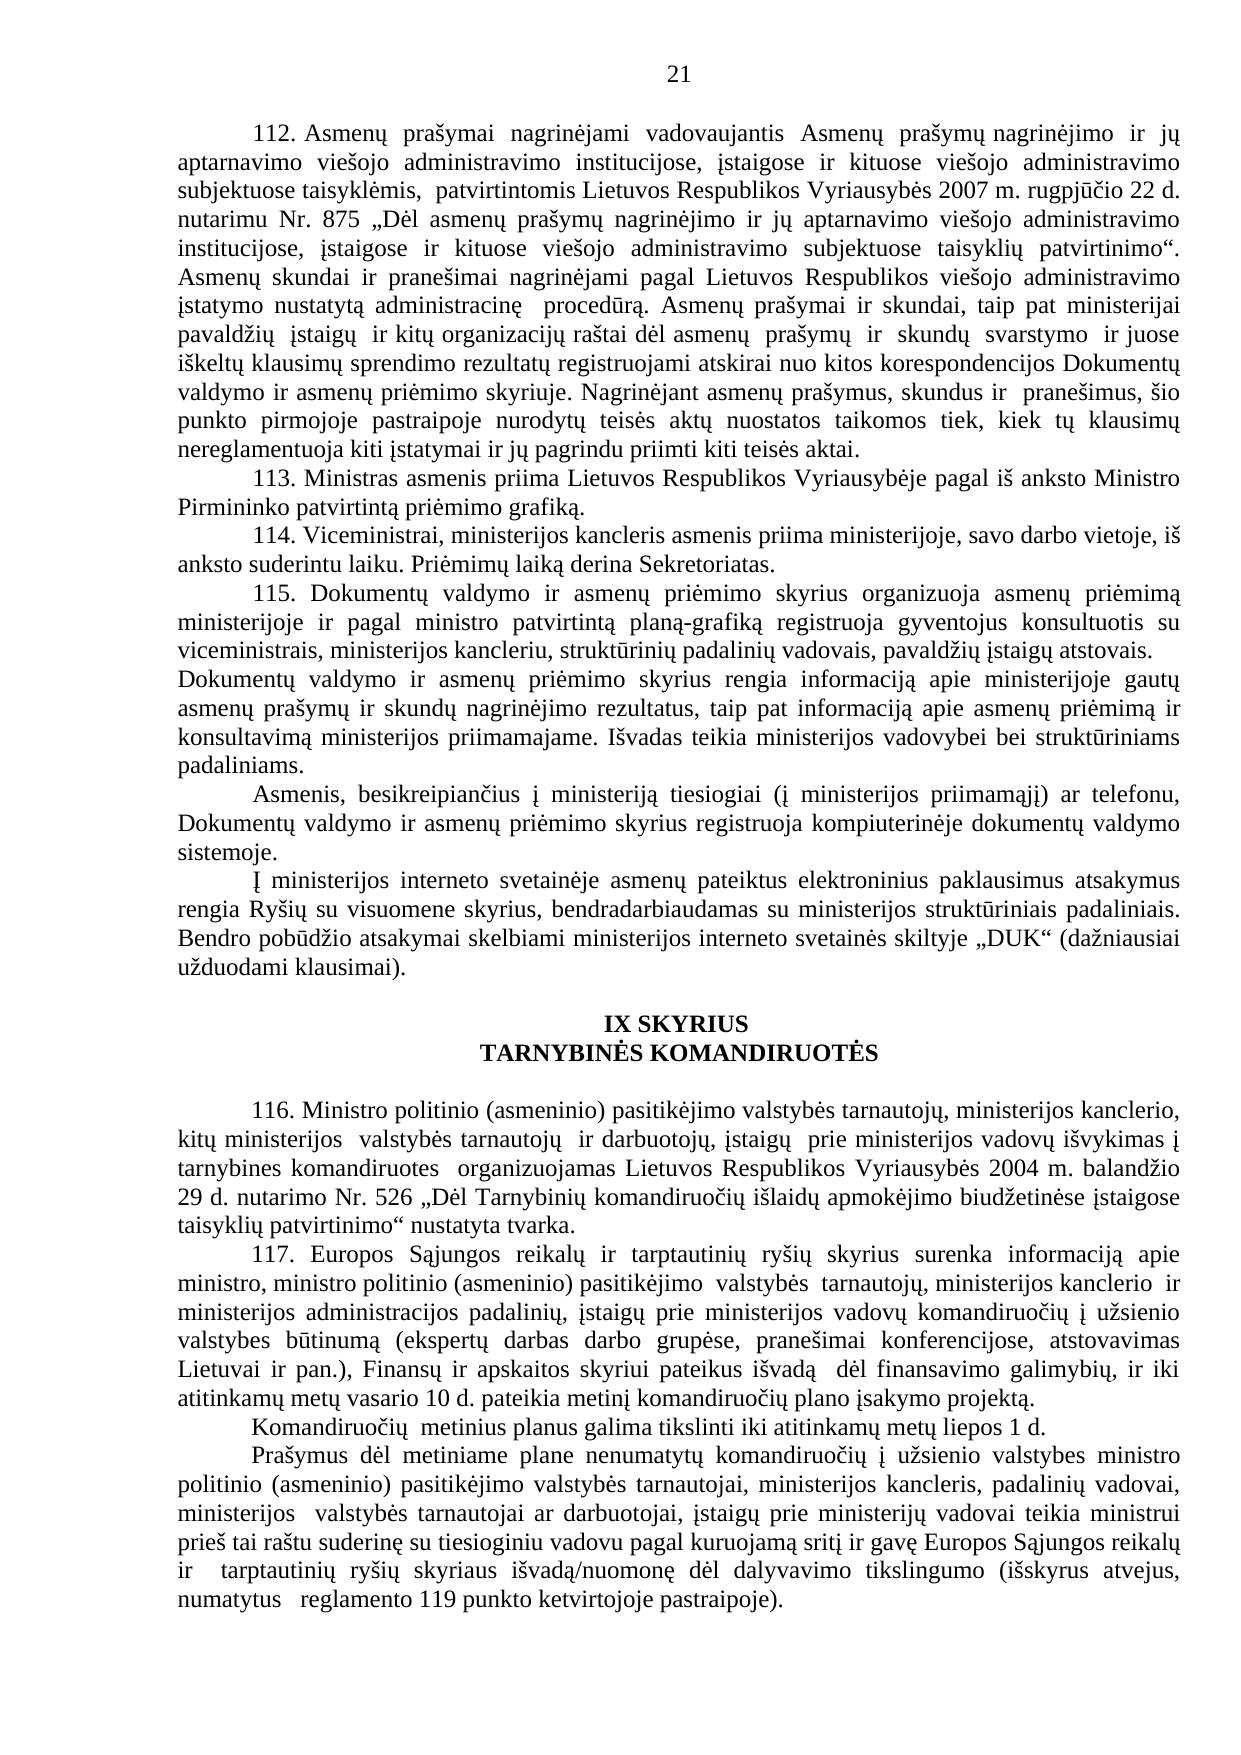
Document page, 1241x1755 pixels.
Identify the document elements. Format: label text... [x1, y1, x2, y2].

text 114. Viceministrai, ministerijos kancleris asmenis priima ministerijoje, savo darbo vietoje, iš anksto suderintu laiku. Priėmimų laiką derina Sekretoriatas. [177, 521, 1181, 578]
text Komandiruočių metinius planus galima tikslinti iki atitinkamų metų liepos 1 d. [177, 1412, 1181, 1441]
text Prašymus dėl metiniame plane nenumatytų komandiruočių į užsienio valstybes ministro politinio (asmeninio) pasitikėjimo valstybės tarnautojai, ministerijos kancleris, padalinių vadovai, ministerijos valstybės tarnautojai ar darbuotojai, įstaigų prie ministerijų vadovai teikia ministrui prieš tai raštu suderinę su tiesioginiu vadovu pagal kuruojamą sritį ir gavę Europos Sąjungos reikalų ir tarptautinių ryšių skyriaus išvadą/nuomonę dėl dalyvavimo tikslingumo (išskyrus atvejus, numatytus reglamento 119 punkto ketvirtojoje pastraipoje). [177, 1441, 1181, 1613]
text Į ministerijos interneto svetainėje asmenų pateiktus elektroninius paklausimus atsakymus rengia Ryšių su visuomene skyrius, bendradarbiaudamas su ministerijos struktūriniais padaliniais. Bendro pobūdžio atsakymai skelbiami ministerijos interneto svetainės skiltyje „DUK“ (dažniausiai užduodami klausimai). [177, 866, 1181, 981]
text 117. Europos Sąjungos reikalų ir tarptautinių ryšių skyrius surenka informaciją apie ministro, ministro politinio (asmeninio) pasitikėjimo valstybės tarnautojų, ministerijos kanclerio ir ministerijos administracijos padalinių, įstaigų prie ministerijos vadovų komandiruočių į užsienio valstybes būtinumą (ekspertų darbas darbo grupėse, pranešimai konferencijose, atstovavimas Lietuvai ir pan.), Finansų ir apskaitos skyriui pateikus išvadą dėl finansavimo galimybių, ir iki atitinkamų metų vasario 10 d. pateikia metinį komandiruočių plano įsakymo projektą. [177, 1239, 1181, 1412]
text 116. Ministro politinio (asmeninio) pasitikėjimo valstybės tarnautojų, ministerijos kanclerio, kitų ministerijos valstybės tarnautojų ir darbuotojų, įstaigų prie ministerijos vadovų išvykimas į tarnybines komandiruotes organizuojamas Lietuvos Respublikos Vyriausybės 2004 m. balandžio 29 d. nutarimo Nr. 526 „Dėl Tarnybinių komandiruočių išlaidų apmokėjimo biudžetinėse įstaigose taisyklių patvirtinimo“ nustatyta tvarka. [177, 1096, 1181, 1239]
text Dokumentų valdymo ir asmenų priėmimo skyrius rengia informaciją apie ministerijoje gautų asmenų prašymų ir skundų nagrinėjimo rezultatus, taip pat informaciją apie asmenų priėmimą ir konsultavimą ministerijos priimamajame. Išvadas teikia ministerijos vadovybei bei struktūriniams padaliniams. [177, 664, 1181, 779]
text TARNYBINĖS KOMANDIRUOTĖS [177, 1038, 1181, 1067]
text IX SKYRIUS [177, 1009, 1181, 1038]
text Asmenis, besikreipiančius į ministeriją tiesiogiai (į ministerijos priimamąjį) ar telefonu, Dokumentų valdymo ir asmenų priėmimo skyrius registruoja kompiuterinėje dokumentų valdymo sistemoje. [177, 779, 1181, 866]
text 113. Ministras asmenis priima Lietuvos Respublikos Vyriausybėje pagal iš anksto Ministro Pirmininko patvirtintą priėmimo grafiką. [177, 463, 1181, 521]
text 115. Dokumentų valdymo ir asmenų priėmimo skyrius organizuoja asmenų priėmimą ministerijoje ir pagal ministro patvirtintą planą-grafiką registruoja gyventojus konsultuotis su viceministrais, ministerijos kancleriu, struktūrinių padalinių vadovais, pavaldžių įstaigų atstovais. [177, 578, 1181, 664]
text 112. Asmenų prašymai nagrinėjami vadovaujantis Asmenų prašymų nagrinėjimo ir jų aptarnavimo viešojo administravimo institucijose, įstaigose ir kituose viešojo administravimo subjektuose taisyklėmis, patvirtintomis Lietuvos Respublikos Vyriausybės 2007 m. rugpjūčio 22 d. nutarimu Nr. 875 „Dėl asmenų prašymų nagrinėjimo ir jų aptarnavimo viešojo administravimo institucijose, įstaigose ir kituose viešojo administravimo subjektuose taisyklių patvirtinimo“. Asmenų skundai ir pranešimai nagrinėjami pagal Lietuvos Respublikos viešojo administravimo įstatymo nustatytą administracinę procedūrą. Asmenų prašymai ir skundai, taip pat ministerijai pavaldžių įstaigų ir kitų organizacijų raštai dėl asmenų prašymų ir skundų svarstymo ir juose iškeltų klausimų sprendimo rezultatų registruojami atskirai nuo kitos korespondencijos Dokumentų valdymo ir asmenų priėmimo skyriuje. Nagrinėjant asmenų prašymus, skundus ir pranešimus, šio punkto pirmojoje pastraipoje nurodytų teisės aktų nuostatos taikomos tiek, kiek tų klausimų nereglamentuoja kiti įstatymai ir jų pagrindu priimti kiti teisės aktai. [177, 118, 1181, 463]
